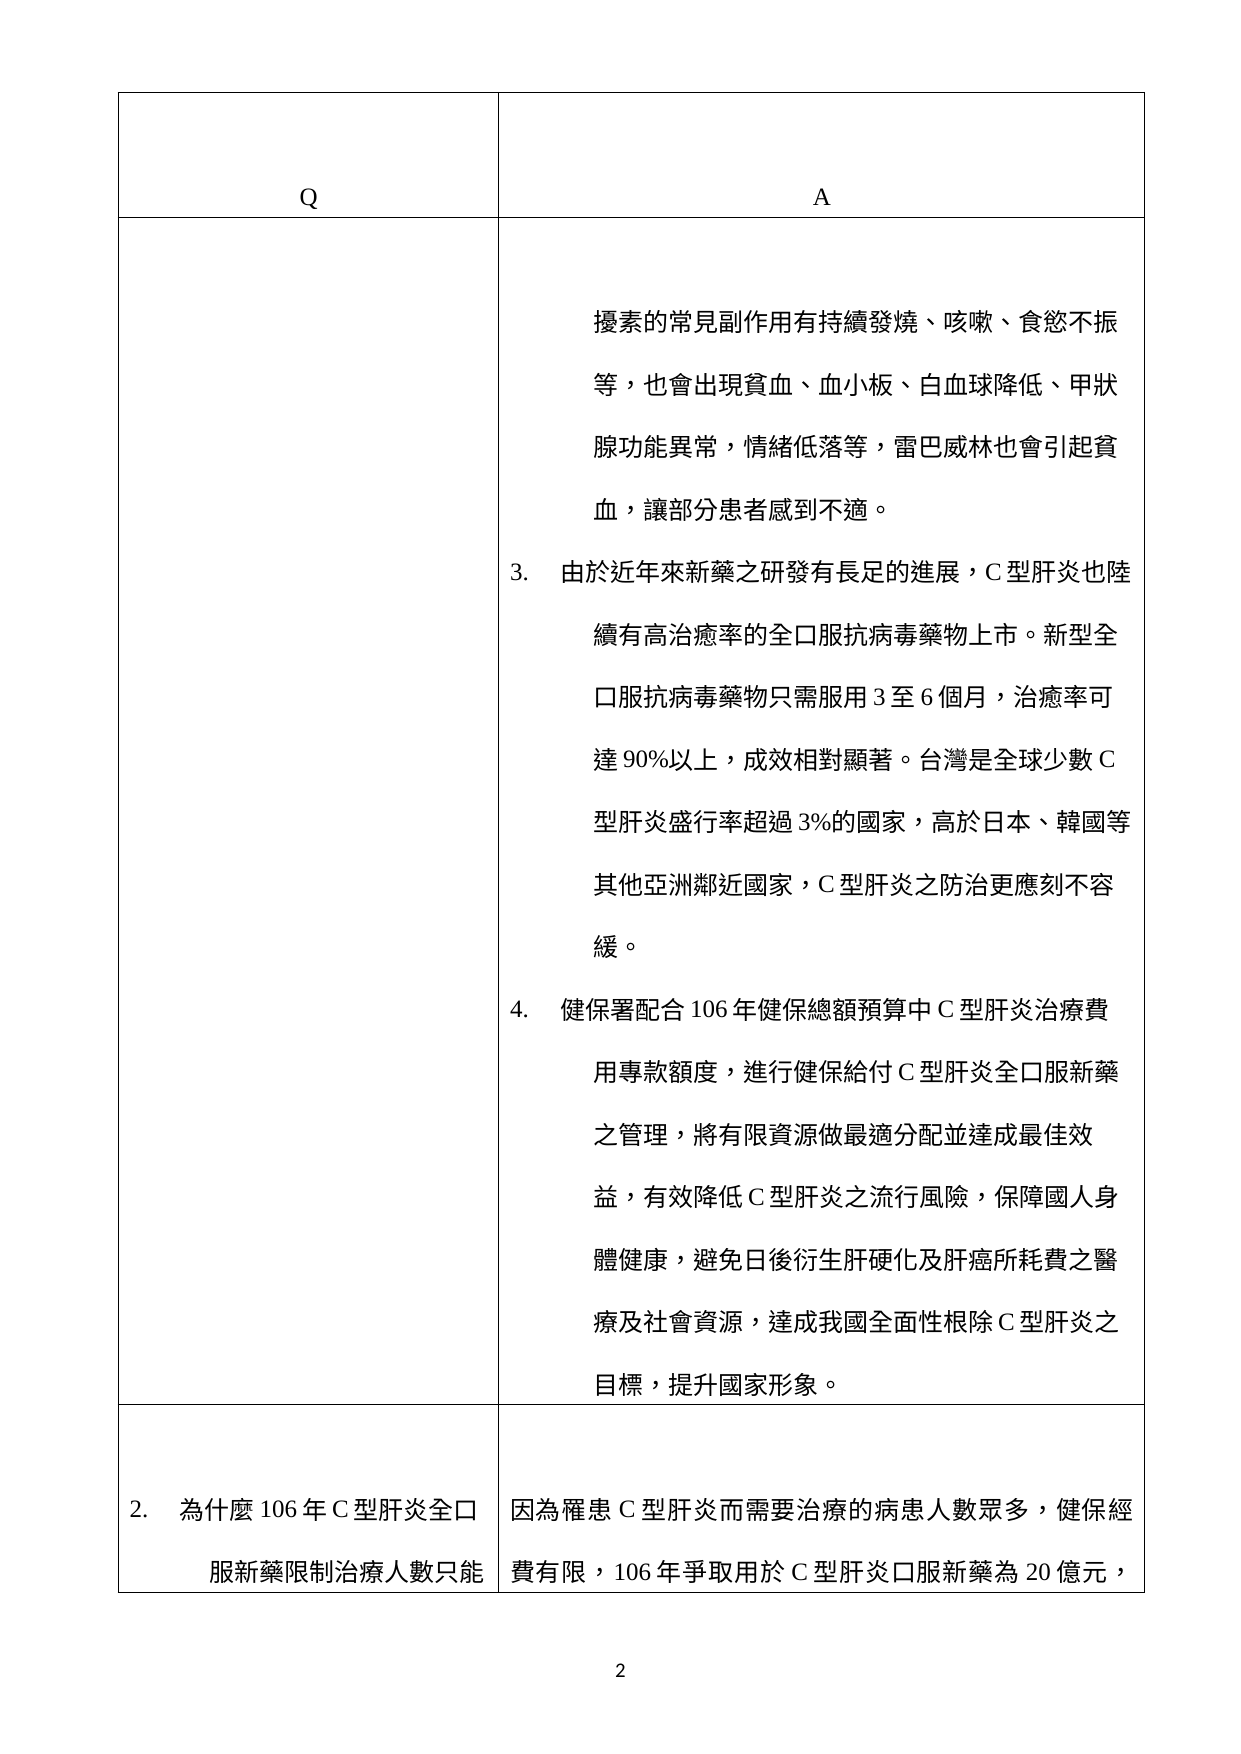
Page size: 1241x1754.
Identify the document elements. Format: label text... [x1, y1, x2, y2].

table_cell 為什麼106年C型肝炎全口服新藥限制治療人數只能 [119, 1405, 498, 1592]
table_cell 因為罹患C型肝炎而需要治療的病患人數眾多，健保經費有限，106年爭取用於C型肝炎口服新藥為20億元， [499, 1405, 1144, 1592]
table_header Q [119, 93, 498, 217]
table_cell 擾素的常見副作用有持續發燒、咳嗽、食慾不振等，也會出現貧血、血小板、白血球降低、甲狀腺功能異常，情緒低落等，雷巴威林也會引起貧血，讓部分患者感到不適。 由於近年來新藥之研發有長足的進展，C型肝炎也陸續有高治癒率的全口服抗病毒藥物上市。新型全口服抗病毒藥物只需服用3至6個月，治癒率可達90%以上，成效相對顯著。台灣是全球少數C型肝炎盛行率超過3%的國家，高於日本、韓國等其他亞洲鄰近國家，C型肝炎之防治更應刻不容緩。 健保署配合106年健保總額預算中C型肝炎治療費用專款額度，進行健保給付C型肝炎全口服新藥之管理，將有限資源做最適分配並達成最佳效益，有效降低C型肝炎之流行風險，保障國人身體健康，避免日後衍生肝硬化及肝癌所耗費之醫療及社會資源，達成我國全面性根除C型肝炎之目標，提升國家形象。 [499, 218, 1144, 1404]
table_header A [499, 93, 1144, 217]
table_cell [119, 218, 498, 1404]
